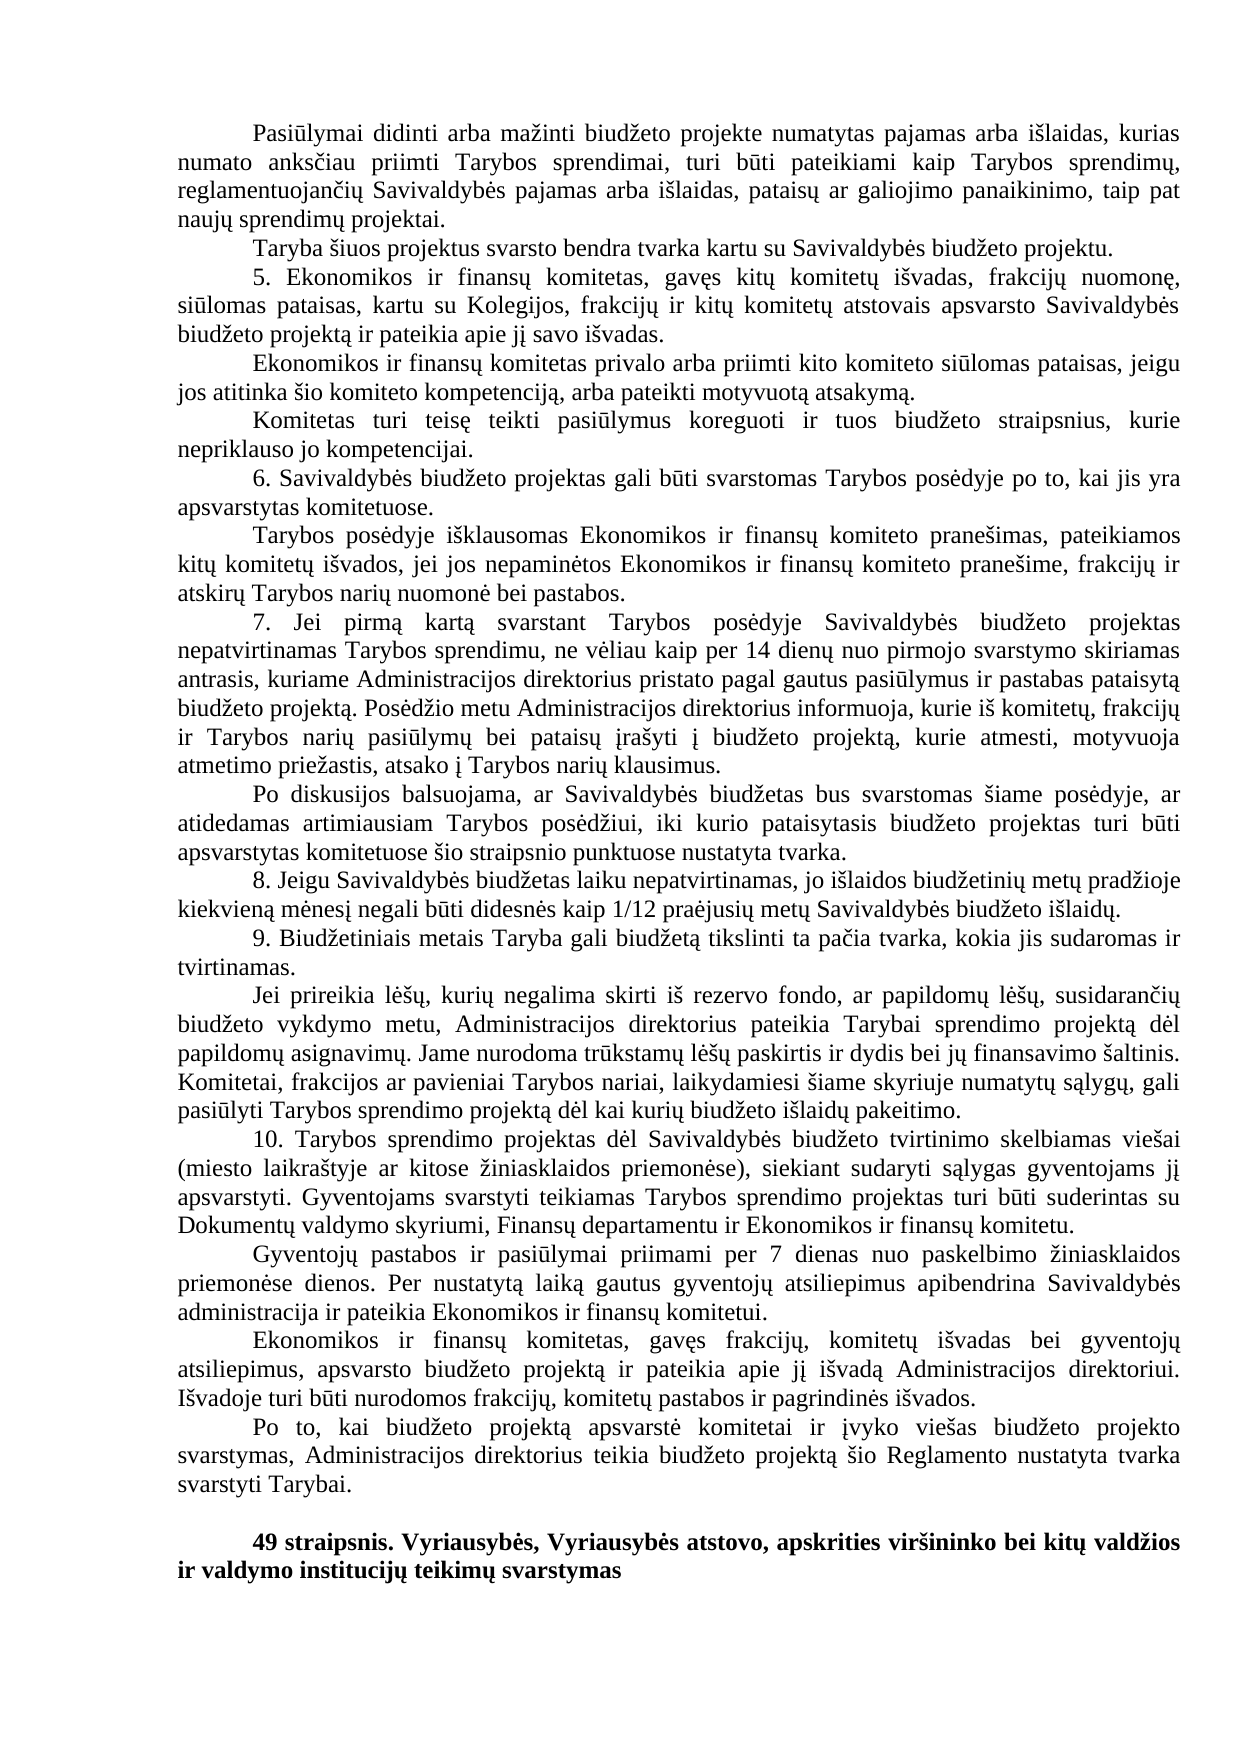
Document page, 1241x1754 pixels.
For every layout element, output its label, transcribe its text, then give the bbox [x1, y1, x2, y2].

text Jei prireikia lėšų, kurių negalima skirti iš rezervo fondo, ar papildomų lėšų, susidarančių biudžeto vykdymo metu, Administracijos direktorius pateikia Tarybai sprendimo projektą dėl papildomų asignavimų. Jame nurodoma trūkstamų lėšų paskirtis ir dydis bei jų finansavimo šaltinis. Komitetai, frakcijos ar pavieniai Tarybos nariai, laikydamiesi šiame skyriuje numatytų sąlygų, gali pasiūlyti Tarybos sprendimo projektą dėl kai kurių biudžeto išlaidų pakeitimo. [177, 981, 1181, 1124]
text Pasiūlymai didinti arba mažinti biudžeto projekte numatytas pajamas arba išlaidas, kurias numato anksčiau priimti Tarybos sprendimai, turi būti pateikiami kaip Tarybos sprendimų, reglamentuojančių Savivaldybės pajamas arba išlaidas, pataisų ar galiojimo panaikinimo, taip pat naujų sprendimų projektai. [177, 118, 1181, 233]
text 10. Tarybos sprendimo projektas dėl Savivaldybės biudžeto tvirtinimo skelbiamas viešai (miesto laikraštyje ar kitose žiniasklaidos priemonėse), siekiant sudaryti sąlygas gyventojams jį apsvarstyti. Gyventojams svarstyti teikiamas Tarybos sprendimo projektas turi būti suderintas su Dokumentų valdymo skyriumi, Finansų departamentu ir Ekonomikos ir finansų komitetu. [177, 1124, 1181, 1239]
text Po diskusijos balsuojama, ar Savivaldybės biudžetas bus svarstomas šiame posėdyje, ar atidedamas artimiausiam Tarybos posėdžiui, iki kurio pataisytasis biudžeto projektas turi būti apsvarstytas komitetuose šio straipsnio punktuose nustatyta tvarka. [177, 779, 1181, 866]
text 49 straipsnis. Vyriausybės, Vyriausybės atstovo, apskrities viršininko bei kitų valdžios ir valdymo institucijų teikimų svarstymas [177, 1527, 1181, 1584]
text Tarybos posėdyje išklausomas Ekonomikos ir finansų komiteto pranešimas, pateikiamos kitų komitetų išvados, jei jos nepaminėtos Ekonomikos ir finansų komiteto pranešime, frakcijų ir atskirų Tarybos narių nuomonė bei pastabos. [177, 521, 1181, 607]
text Komitetas turi teisę teikti pasiūlymus koreguoti ir tuos biudžeto straipsnius, kurie nepriklauso jo kompetencijai. [177, 406, 1181, 463]
text 9. Biudžetiniais metais Taryba gali biudžetą tikslinti ta pačia tvarka, kokia jis sudaromas ir tvirtinamas. [177, 923, 1181, 981]
text Gyventojų pastabos ir pasiūlymai priimami per 7 dienas nuo paskelbimo žiniasklaidos priemonėse dienos. Per nustatytą laiką gautus gyventojų atsiliepimus apibendrina Savivaldybės administracija ir pateikia Ekonomikos ir finansų komitetui. [177, 1239, 1181, 1326]
text 7. Jei pirmą kartą svarstant Tarybos posėdyje Savivaldybės biudžeto projektas nepatvirtinamas Tarybos sprendimu, ne vėliau kaip per 14 dienų nuo pirmojo svarstymo skiriamas antrasis, kuriame Administracijos direktorius pristato pagal gautus pasiūlymus ir pastabas pataisytą biudžeto projektą. Posėdžio metu Administracijos direktorius informuoja, kurie iš komitetų, frakcijų ir Tarybos narių pasiūlymų bei pataisų įrašyti į biudžeto projektą, kurie atmesti, motyvuoja atmetimo priežastis, atsako į Tarybos narių klausimus. [177, 607, 1181, 779]
text 5. Ekonomikos ir finansų komitetas, gavęs kitų komitetų išvadas, frakcijų nuomonę, siūlomas pataisas, kartu su Kolegijos, frakcijų ir kitų komitetų atstovais apsvarsto Savivaldybės biudžeto projektą ir pateikia apie jį savo išvadas. [177, 262, 1181, 348]
text 8. Jeigu Savivaldybės biudžetas laiku nepatvirtinamas, jo išlaidos biudžetinių metų pradžioje kiekvieną mėnesį negali būti didesnės kaip 1/12 praėjusių metų Savivaldybės biudžeto išlaidų. [177, 866, 1181, 923]
text Po to, kai biudžeto projektą apsvarstė komitetai ir įvyko viešas biudžeto projekto svarstymas, Administracijos direktorius teikia biudžeto projektą šio Reglamento nustatyta tvarka svarstyti Tarybai. [177, 1412, 1181, 1498]
text 6. Savivaldybės biudžeto projektas gali būti svarstomas Tarybos posėdyje po to, kai jis yra apsvarstytas komitetuose. [177, 463, 1181, 521]
text Ekonomikos ir finansų komitetas, gavęs frakcijų, komitetų išvadas bei gyventojų atsiliepimus, apsvarsto biudžeto projektą ir pateikia apie jį išvadą Administracijos direktoriui. Išvadoje turi būti nurodomos frakcijų, komitetų pastabos ir pagrindinės išvados. [177, 1326, 1181, 1412]
text Ekonomikos ir finansų komitetas privalo arba priimti kito komiteto siūlomas pataisas, jeigu jos atitinka šio komiteto kompetenciją, arba pateikti motyvuotą atsakymą. [177, 348, 1181, 406]
text Taryba šiuos projektus svarsto bendra tvarka kartu su Savivaldybės biudžeto projektu. [177, 233, 1181, 262]
